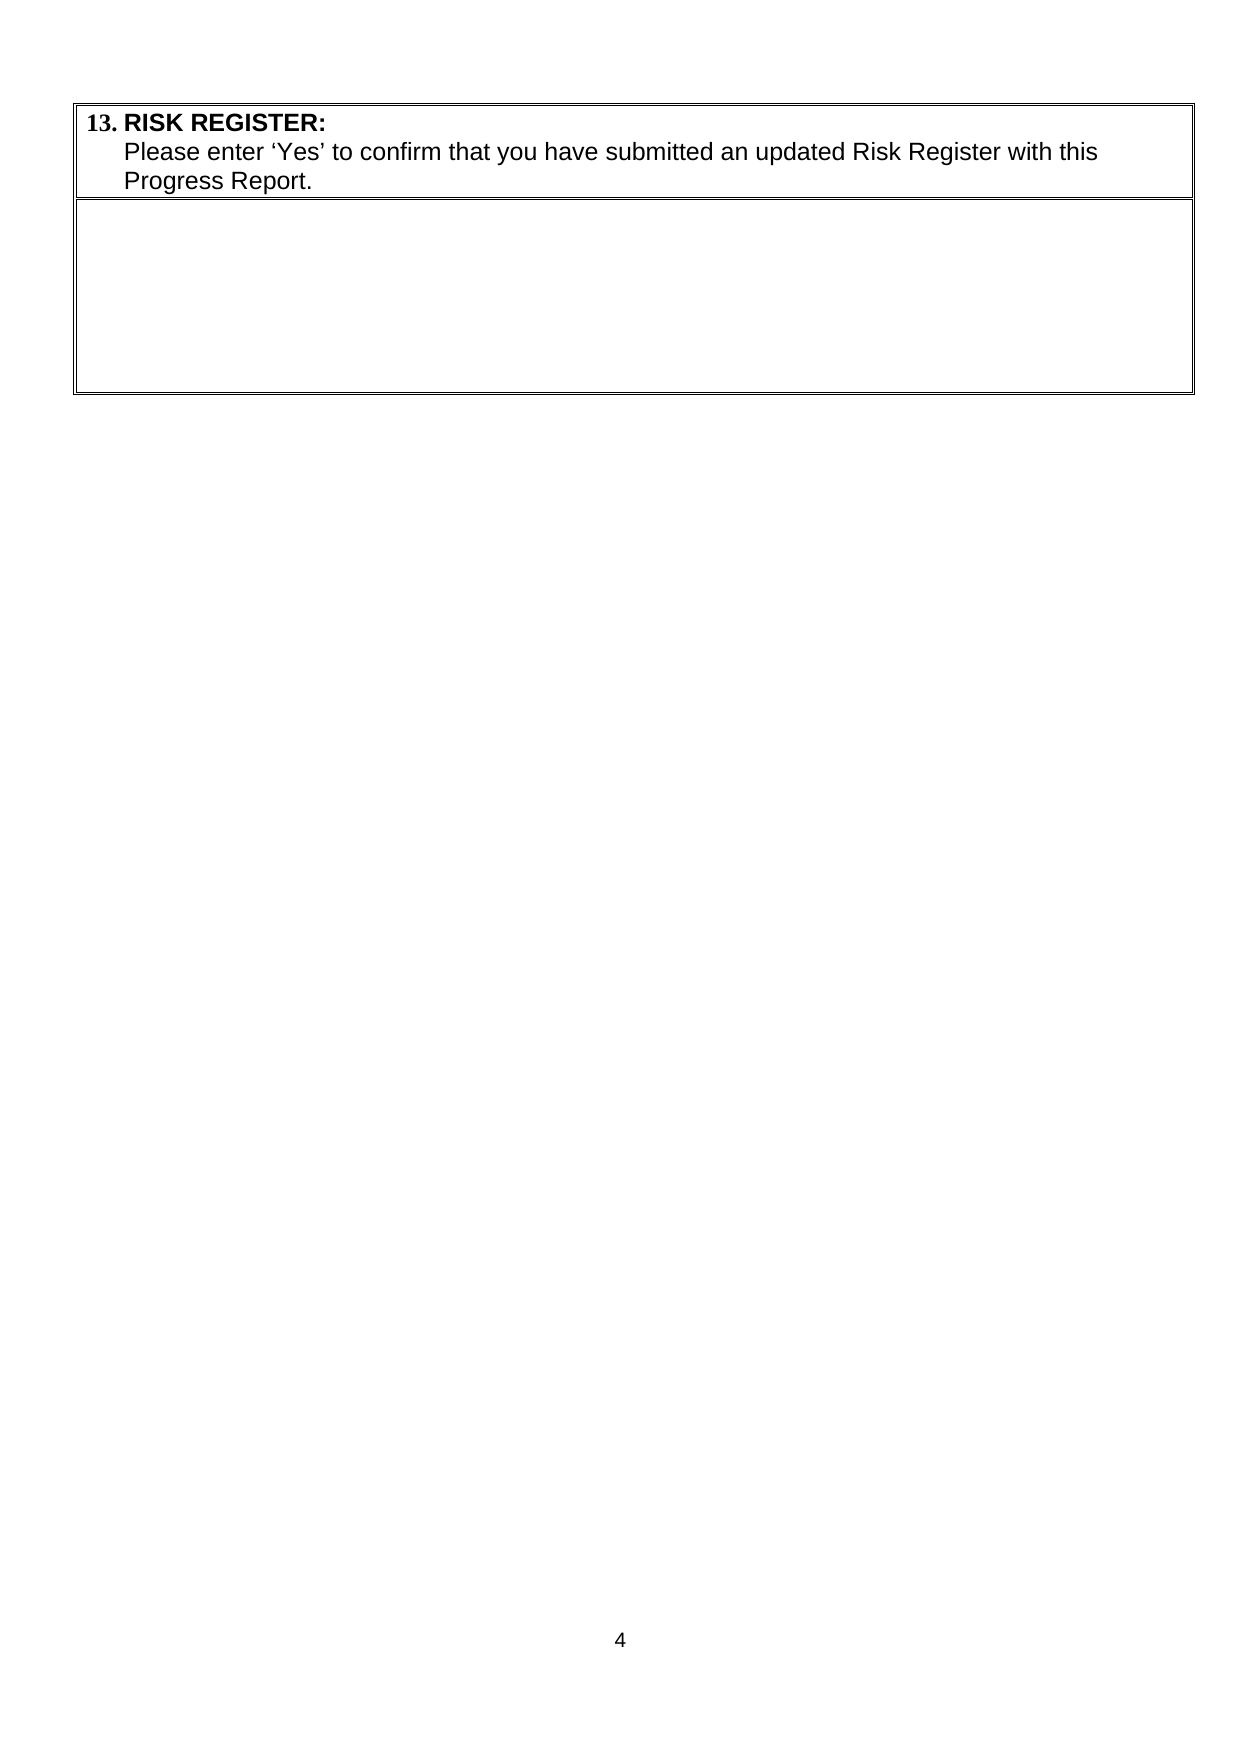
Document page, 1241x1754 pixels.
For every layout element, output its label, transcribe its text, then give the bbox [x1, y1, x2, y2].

table_cell RISK REGISTER: Please enter ‘Yes’ to confirm that you have submitted an updated Risk Register with this Progress Report. [77, 106, 1192, 197]
table_cell [77, 200, 1192, 392]
